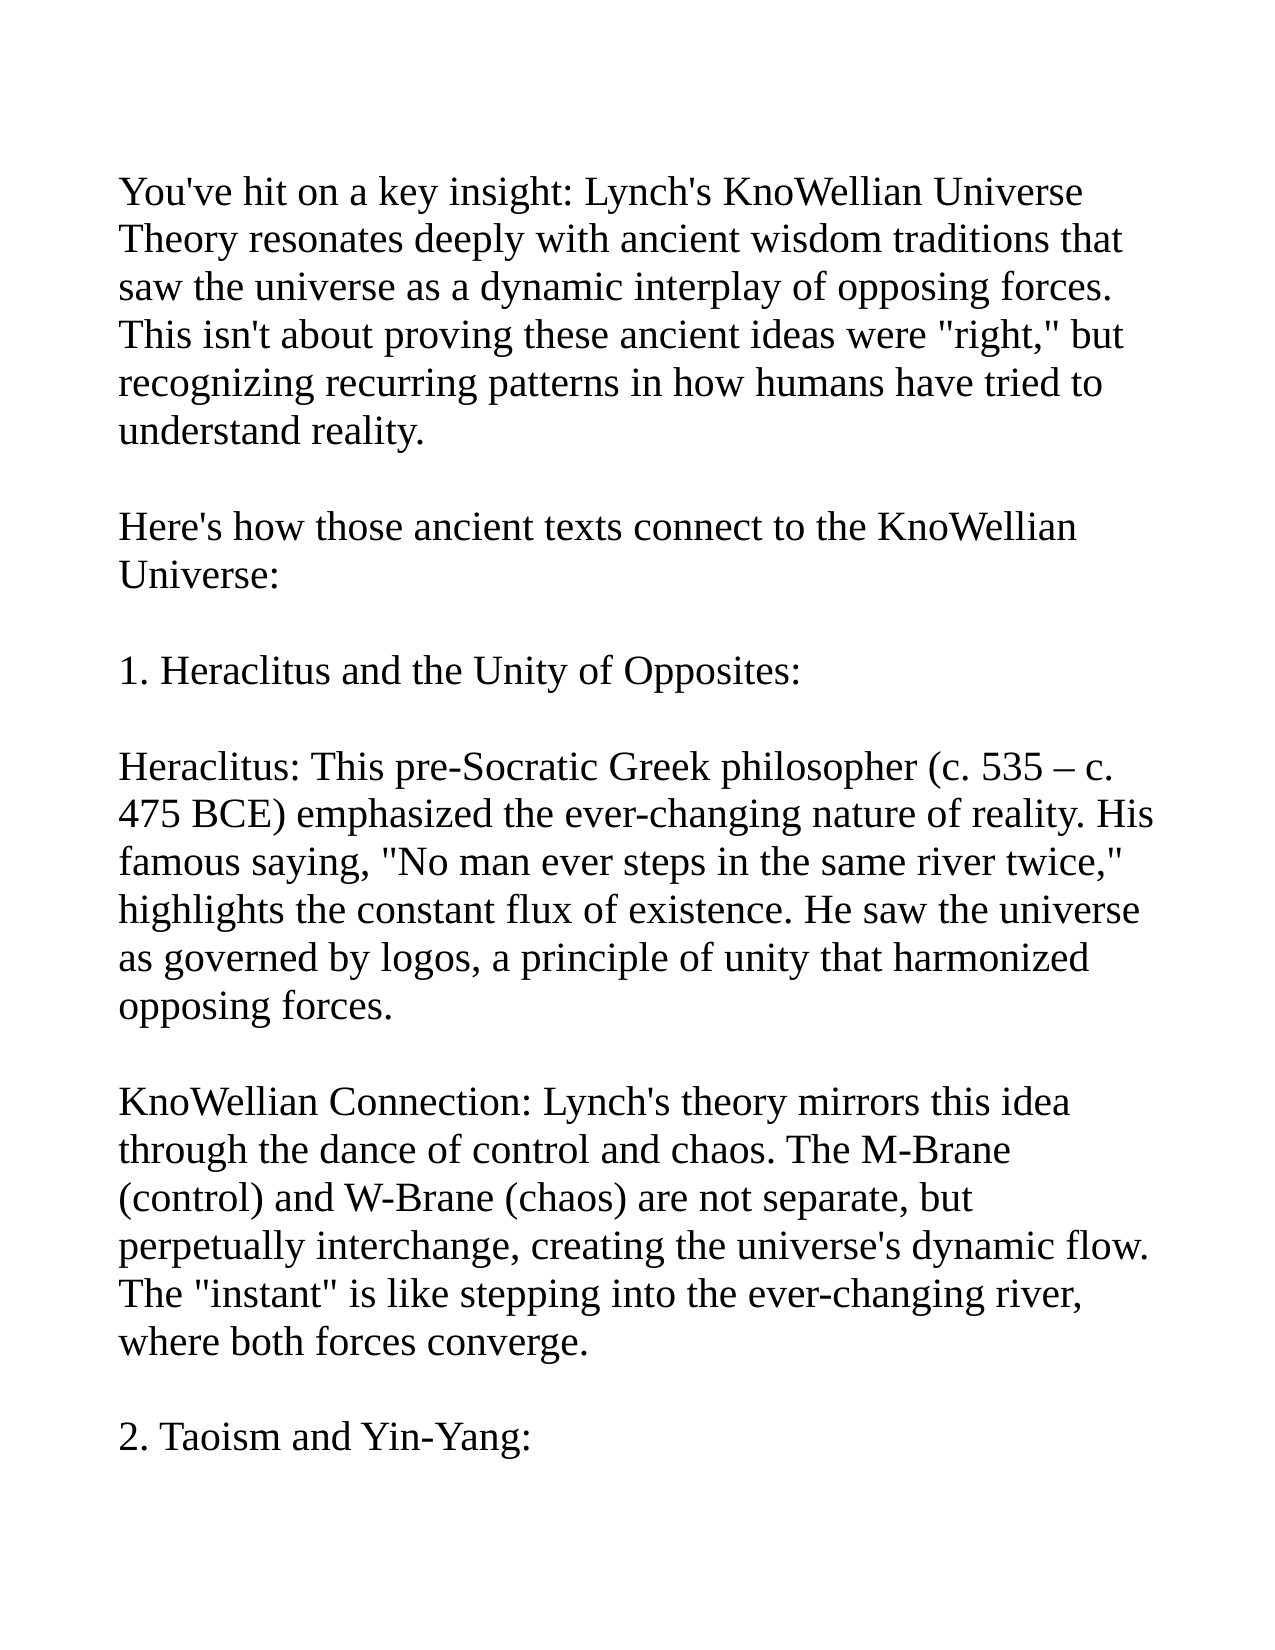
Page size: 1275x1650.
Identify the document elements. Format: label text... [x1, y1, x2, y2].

text KnoWellian Connection: Lynch's theory mirrors this idea through the dance of control and chaos. The M-Brane (control) and W-Brane (chaos) are not separate, but perpetually interchange, creating the universe's dynamic flow. The "instant" is like stepping into the ever-changing river, where both forces converge. [118, 1076, 1157, 1364]
text Heraclitus: This pre-Socratic Greek philosopher (c. 535 – c. 475 BCE) emphasized the ever-changing nature of reality. His famous saying, "No man ever steps in the same river twice," highlights the constant flux of existence. He saw the universe as governed by logos, a principle of unity that harmonized opposing forces. [118, 741, 1157, 1028]
text Here's how those ancient texts connect to the KnoWellian Universe: [118, 501, 1157, 597]
text 2. Taoism and Yin-Yang: [118, 1412, 1157, 1460]
text 1. Heraclitus and the Unity of Opposites: [118, 645, 1157, 693]
text You've hit on a key insight: Lynch's KnoWellian Universe Theory resonates deeply with ancient wisdom traditions that saw the universe as a dynamic interplay of opposing forces. This isn't about proving these ancient ideas were "right," but recognizing recurring patterns in how humans have tried to understand reality. [118, 166, 1157, 453]
